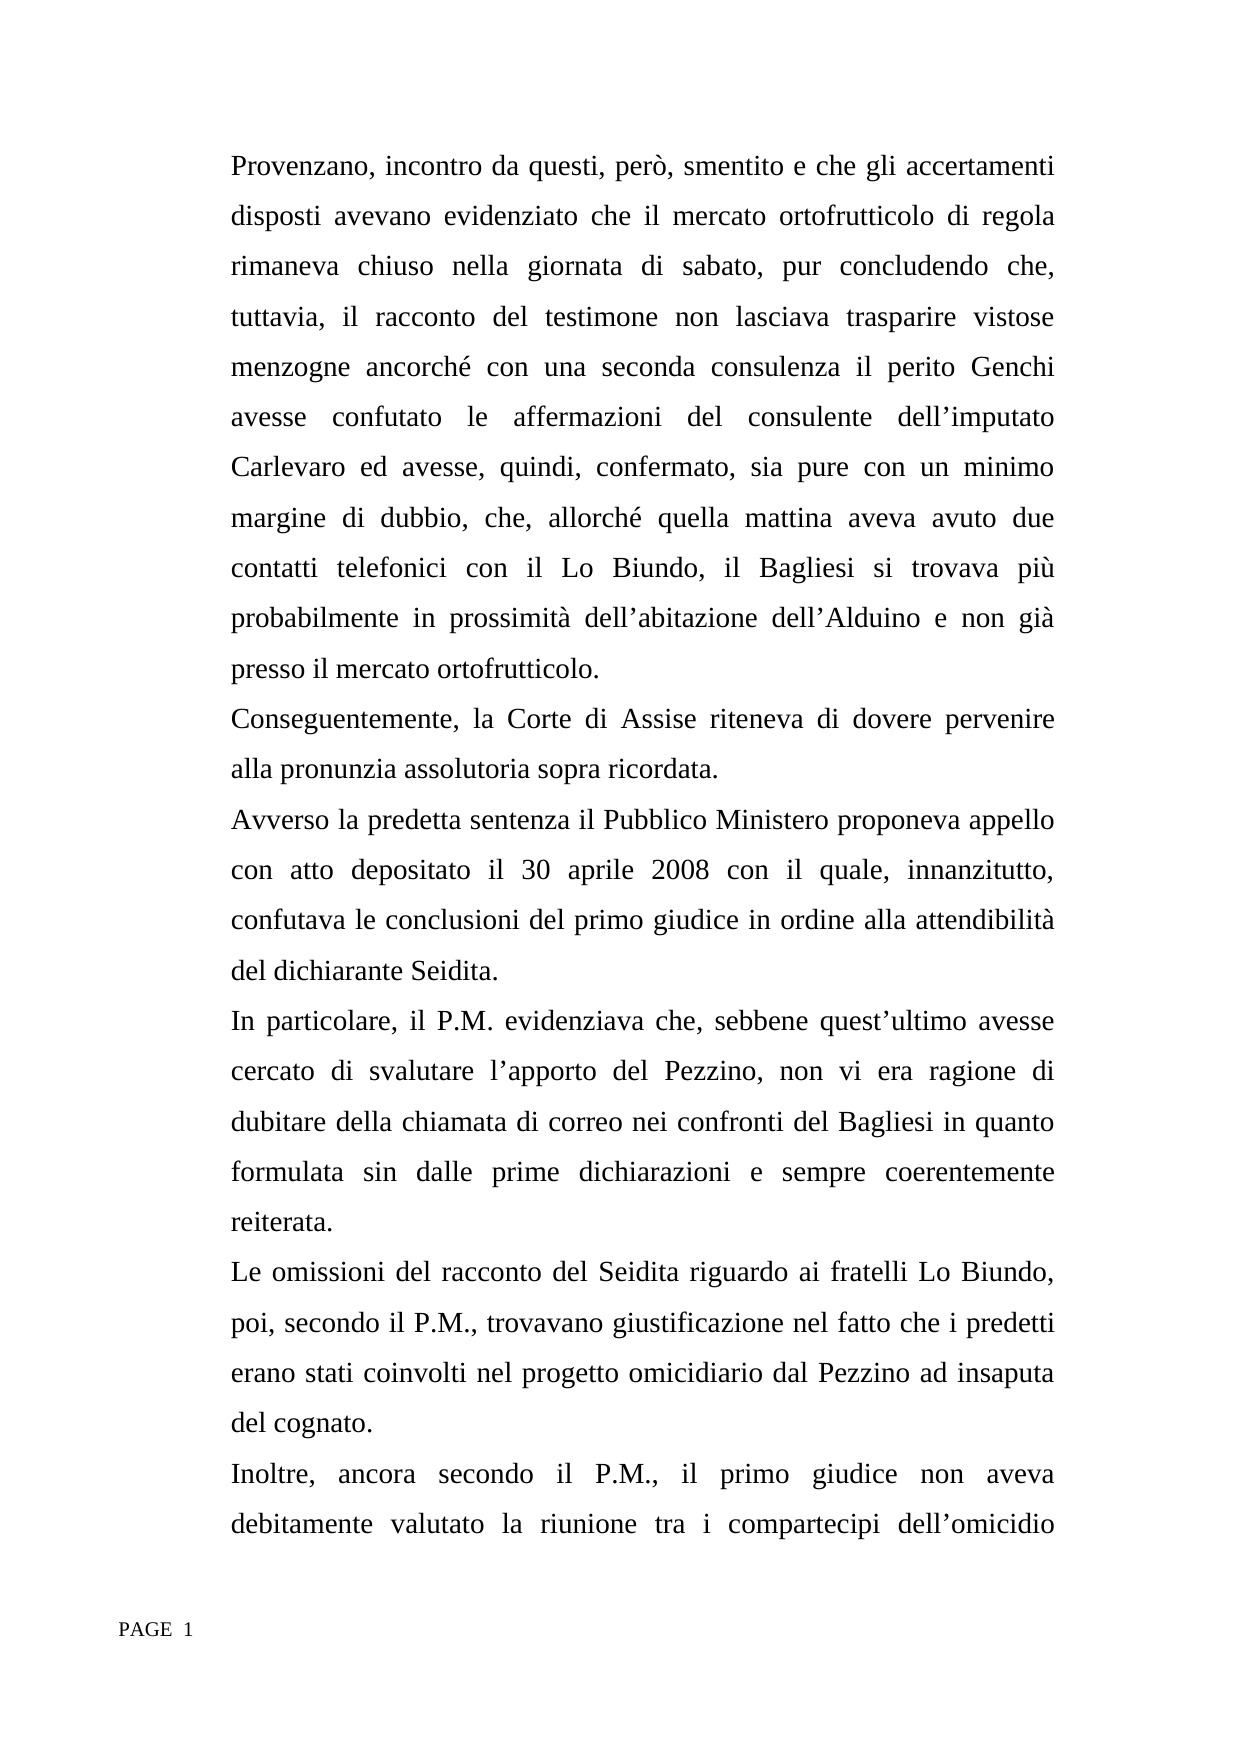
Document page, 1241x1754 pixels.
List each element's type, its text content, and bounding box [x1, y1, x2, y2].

text Inoltre, ancora secondo il P.M., il primo giudice non aveva debitamente valutato la riunione tra i compartecipi dell’omicidio [231, 1456, 1056, 1540]
text Avverso la predetta sentenza il Pubblico Ministero proponeva appello con atto depositato il 30 aprile 2008 con il quale, innanzitutto, confutava le conclusioni del primo giudice in ordine alla attendibilità del dichiarante Seidita. [231, 802, 1056, 986]
text In particolare, il P.M. evidenziava che, sebbene quest’ultimo avesse cercato di svalutare l’apporto del Pezzino, non vi era ragione di dubitare della chiamata di correo nei confronti del Bagliesi in quanto formulata sin dalle prime dichiarazioni e sempre coerentemente reiterata. [231, 1003, 1056, 1238]
text Provenzano, incontro da questi, però, smentito e che gli accertamenti disposti avevano evidenziato che il mercato ortofrutticolo di regola rimaneva chiuso nella giornata di sabato, pur concludendo che, tuttavia, il racconto del testimone non lasciava trasparire vistose menzogne ancorché con una seconda consulenza il perito Genchi avesse confutato le affermazioni del consulente dell’imputato Carlevaro ed avesse, quindi, confermato, sia pure con un minimo margine di dubbio, che, allorché quella mattina aveva avuto due contatti telefonici con il Lo Biundo, il Bagliesi si trovava più probabilmente in prossimità dell’abitazione dell’Alduino e non già presso il mercato ortofrutticolo. [231, 148, 1056, 684]
text Conseguentemente, la Corte di Assise riteneva di dovere pervenire alla pronunzia assolutoria sopra ricordata. [231, 701, 1056, 785]
text Le omissioni del racconto del Seidita riguardo ai fratelli Lo Biundo, poi, secondo il P.M., trovavano giustificazione nel fatto che i predetti erano stati coinvolti nel progetto omicidiario dal Pezzino ad insaputa del cognato. [231, 1254, 1056, 1439]
